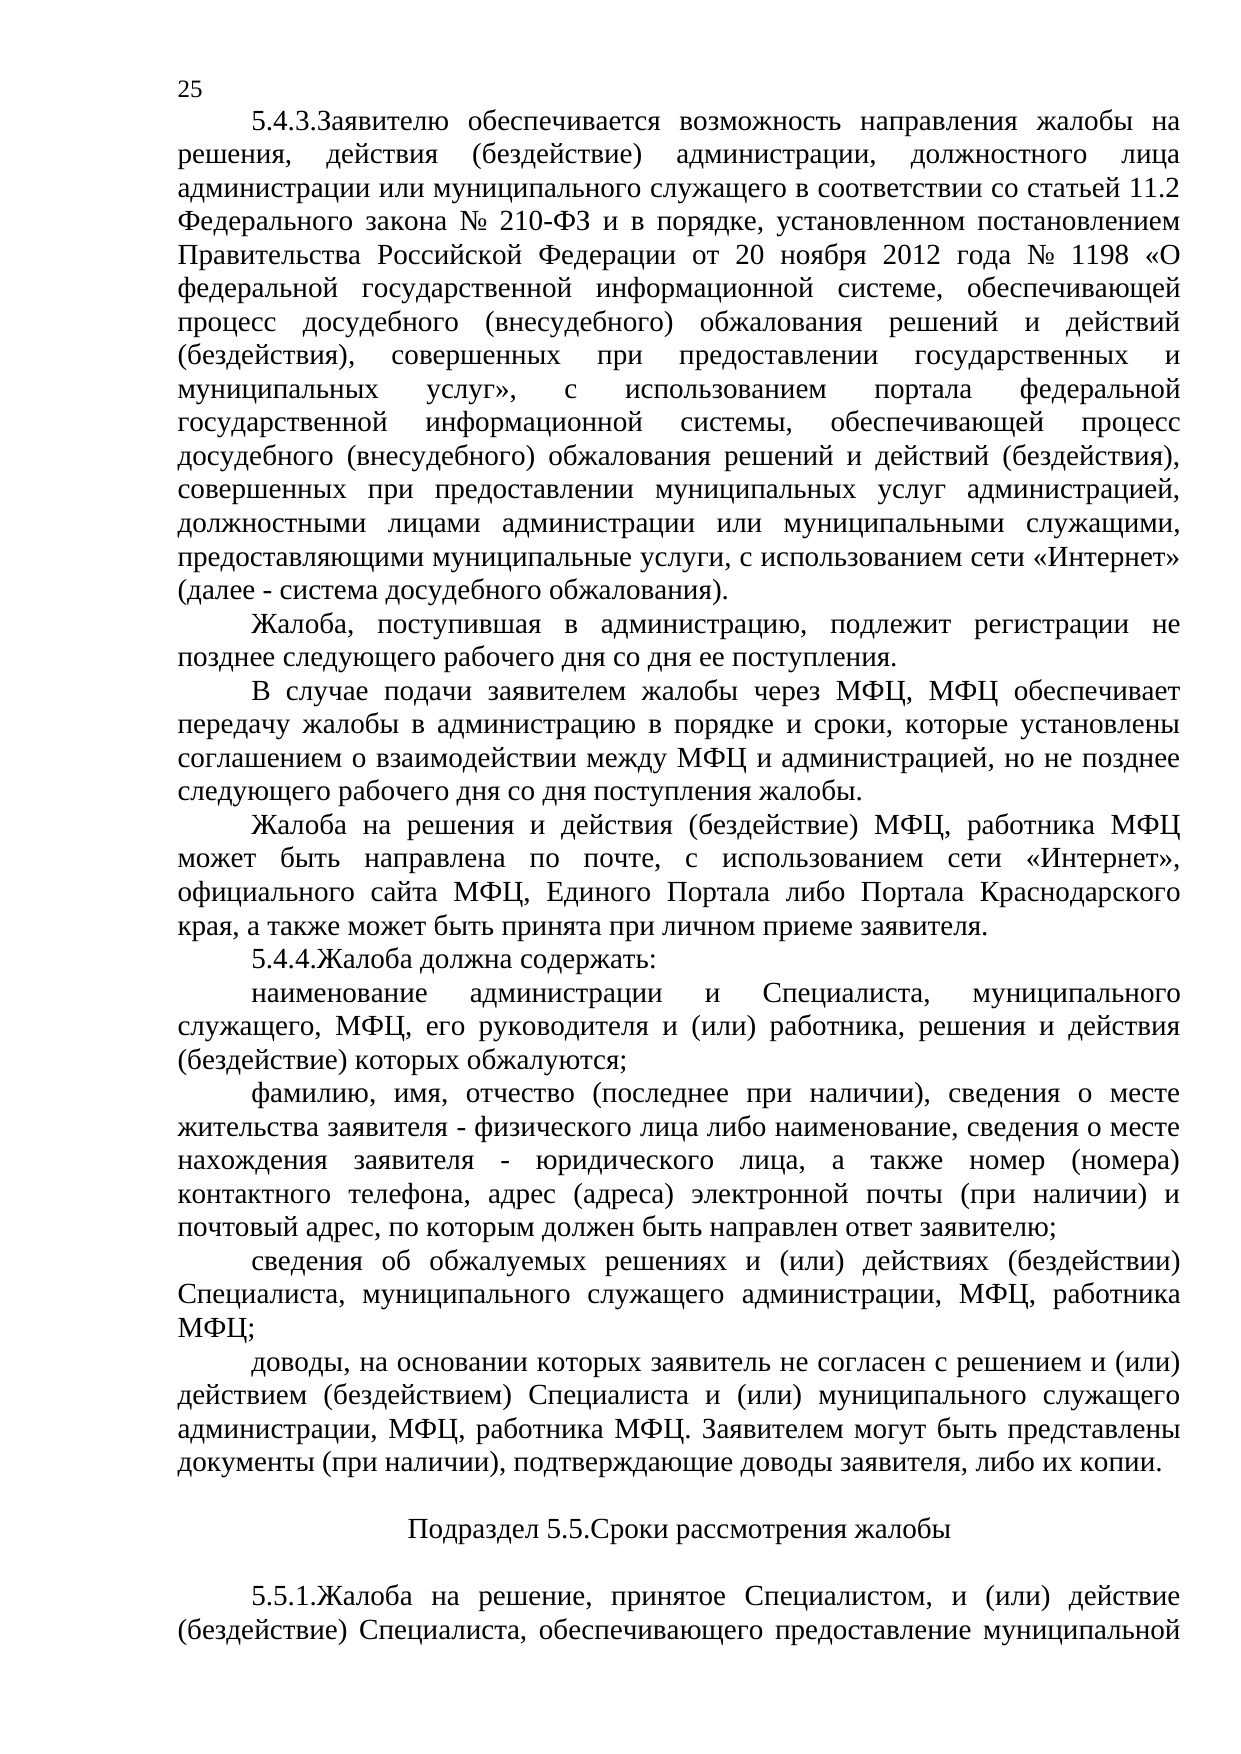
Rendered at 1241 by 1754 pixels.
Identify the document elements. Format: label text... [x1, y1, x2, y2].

text сведения об обжалуемых решениях и (или) действиях (бездействии) Специалиста, муниципального служащего администрации, МФЦ, работника МФЦ; [177, 1243, 1181, 1344]
text 5.5.1.Жалоба на решение, принятое Специалистом, и (или) действие (бездействие) Специалиста, обеспечивающего предоставление муниципальной [177, 1578, 1181, 1646]
subtitle Жалоба, поступившая в администрацию, подлежит регистрации не позднее следующего рабочего дня со дня ее поступления. [177, 606, 1181, 673]
text доводы, на основании которых заявитель не согласен с решением и (или) действием (бездействием) Специалиста и (или) муниципального служащего администрации, МФЦ, работника МФЦ. Заявителем могут быть представлены документы (при наличии), подтверждающие доводы заявителя, либо их копии. [177, 1344, 1181, 1478]
text наименование администрации и Специалиста, муниципального служащего, МФЦ, его руководителя и (или) работника, решения и действия (бездействие) которых обжалуются; [177, 975, 1181, 1075]
text фамилию, имя, отчество (последнее при наличии), сведения о месте жительства заявителя - физического лица либо наименование, сведения о месте нахождения заявителя - юридического лица, а также номер (номера) контактного телефона, адрес (адреса) электронной почты (при наличии) и почтовый адрес, по которым должен быть направлен ответ заявителю; [177, 1075, 1181, 1243]
subtitle Подраздел 5.5.Сроки рассмотрения жалобы [177, 1511, 1181, 1545]
subtitle 5.4.4.Жалоба должна содержать: [177, 941, 1181, 975]
subtitle В случае подачи заявителем жалобы через МФЦ, МФЦ обеспечивает передачу жалобы в администрацию в порядке и сроки, которые установлены соглашением о взаимодействии между МФЦ и администрацией, но не позднее следующего рабочего дня со дня поступления жалобы. [177, 673, 1181, 807]
subtitle 5.4.3.Заявителю обеспечивается возможность направления жалобы на решения, действия (бездействие) администрации, должностного лица администрации или муниципального служащего в соответствии со статьей 11.2 Федерального закона № 210-ФЗ и в порядке, установленном постановлением Правительства Российской Федерации от 20 ноября 2012 года № 1198 «О федеральной государственной информационной системе, обеспечивающей процесс досудебного (внесудебного) обжалования решений и действий (бездействия), совершенных при предоставлении государственных и муниципальных услуг», с использованием портала федеральной государственной информационной системы, обеспечивающей процесс досудебного (внесудебного) обжалования решений и действий (бездействия), совершенных при предоставлении муниципальных услуг администрацией, должностными лицами администрации или муниципальными служащими, предоставляющими муниципальные услуги, с использованием сети «Интернет» (далее - система досудебного обжалования). [177, 103, 1181, 606]
subtitle Жалоба на решения и действия (бездействие) МФЦ, работника МФЦ может быть направлена по почте, с использованием сети «Интернет», официального сайта МФЦ, Единого Портала либо Портала Краснодарского края, а также может быть принята при личном приеме заявителя. [177, 807, 1181, 941]
